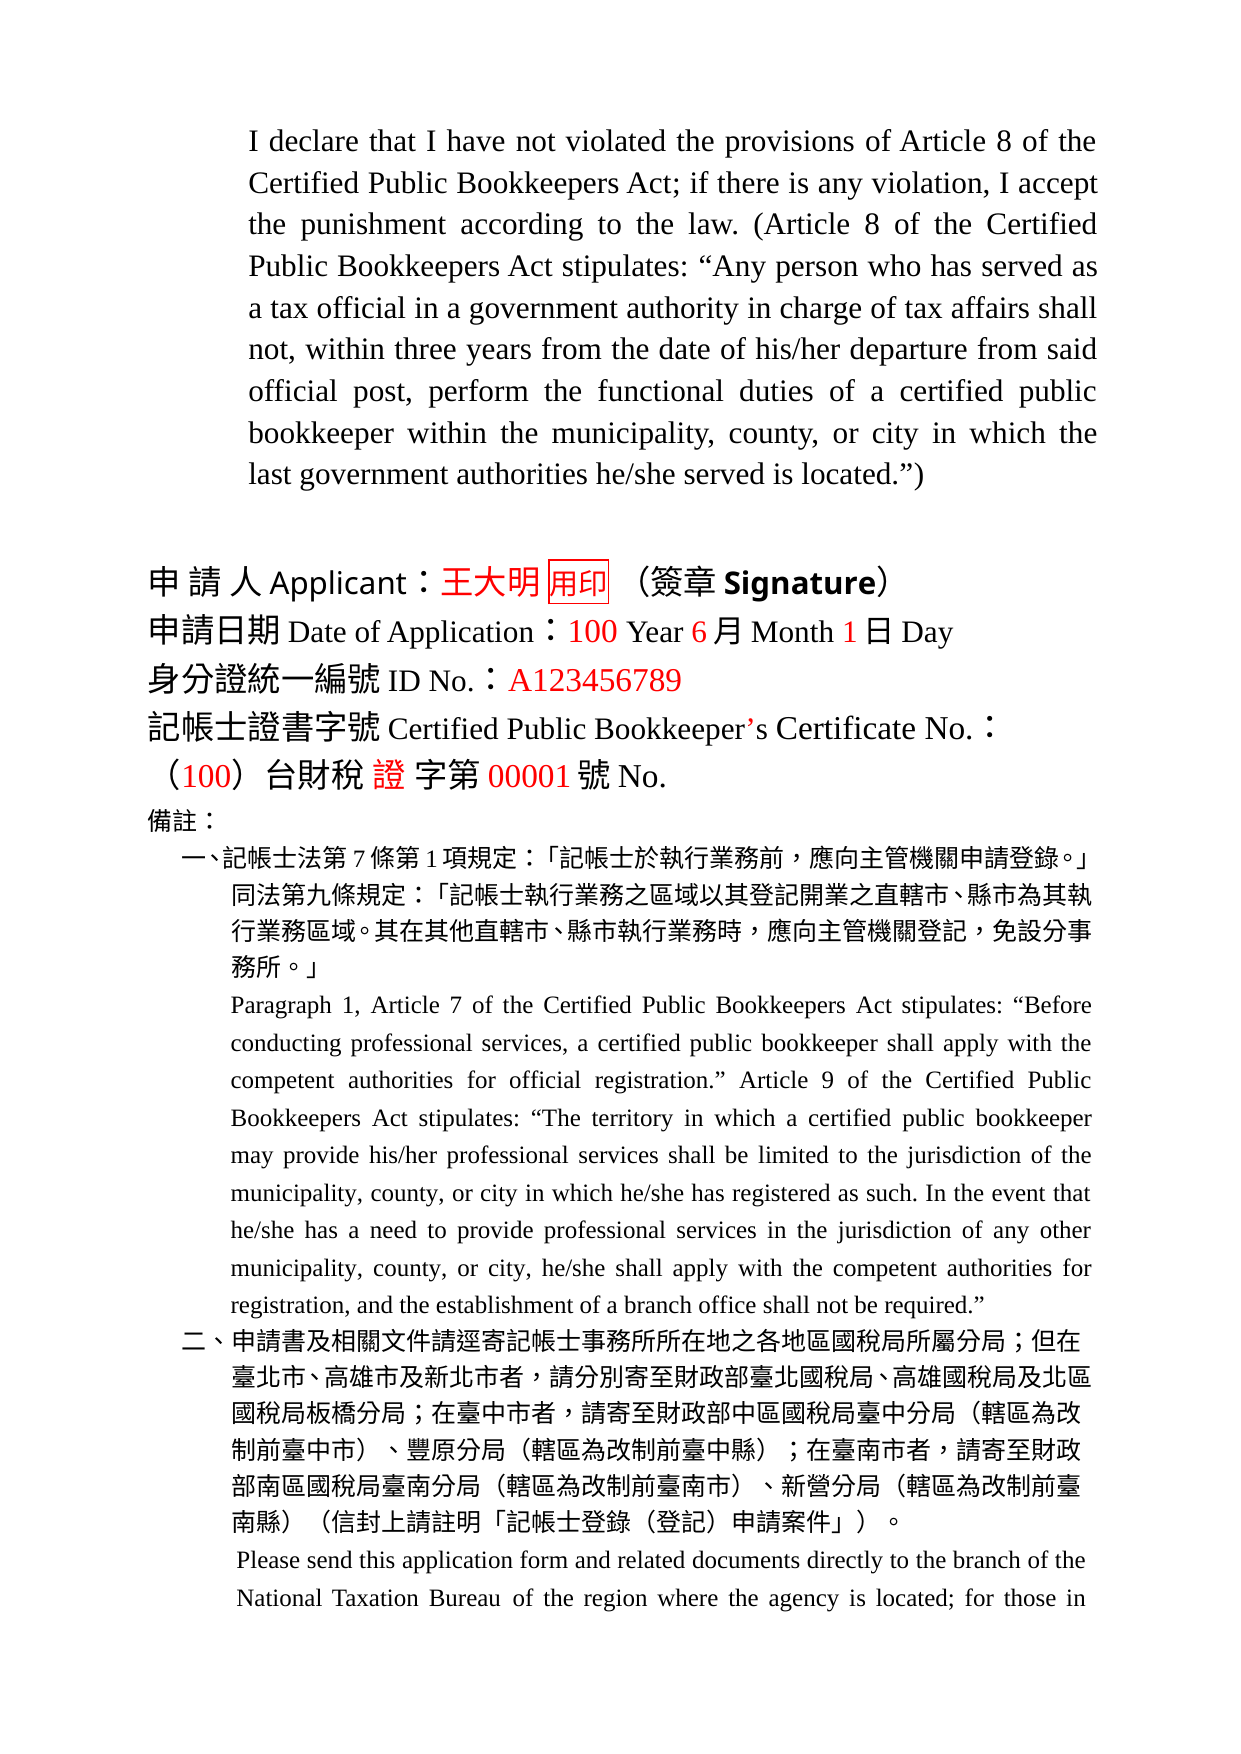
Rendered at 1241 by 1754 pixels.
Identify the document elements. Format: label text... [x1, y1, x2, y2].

text 申 請 人Applicant：王大明 用印 （簽章Signature） [148, 556, 1092, 604]
text 記帳士證書字號Certified Public Bookkeeper’s Certificate No.： [148, 701, 1240, 749]
text Paragraph 1, Article 7 of the Certified Public Bookkeepers Act stipulates: “Before conducting professional services, a certified public bookkeeper shall apply with the competent authorities for official registration.” Article 9 of the Certified Public Bookkeepers Act stipulates: “The territory in which a certified public bookkeeper may provide his/her professional services shall be limited to the jurisdiction of the municipality, county, or city in which he/she has registered as such. In the event that he/she has a need to provide professional services in the jurisdiction of any other municipality, county, or city, he/she shall apply with the competent authorities for registration, and the establishment of a branch office shall not be required.” [230, 984, 1092, 1321]
text I declare that I have not violated the provisions of Article 8 of the Certified Public Bookkeepers Act; if there is any violation, I accept the punishment according to the law. (Article 8 of the Certified Public Bookkeepers Act stipulates: “Any person who has served as a tax official in a government authority in charge of tax affairs shall not, within three years from the date of his/her departure from said official post, perform the functional duties of a certified public bookkeeper within the municipality, county, or city in which the last government authorities he/she served is located.”) [248, 118, 1098, 493]
text 身分證統一編號ID No.：A123456789 [148, 652, 1240, 701]
text 備註： [148, 797, 1240, 839]
text 二、申請書及相關文件請逕寄記帳士事務所所在地之各地區國稅局所屬分局；但在臺北市、高雄市及新北市者，請分別寄至財政部臺北國稅局、高雄國稅局及北區國稅局板橋分局；在臺中市者，請寄至財政部中區國稅局臺中分局（轄區為改制前臺中市）、豐原分局（轄區為改制前臺中縣）；在臺南市者，請寄至財政部南區國稅局臺南分局（轄區為改制前臺南市）、新營分局（轄區為改制前臺南縣）（信封上請註明「記帳士登錄（登記）申請案件」）。 [181, 1321, 1092, 1539]
text 申請日期Date of Application：100 Year 6月Month 1日Day [148, 604, 1240, 652]
text 一、記帳士法第7條第1項規定：「記帳士於執行業務前，應向主管機關申請登錄。」同法第九條規定：「記帳士執行業務之區域以其登記開業之直轄市、縣市為其執行業務區域。其在其他直轄市、縣市執行業務時，應向主管機關登記，免設分事務所。」 [181, 839, 1092, 984]
text （100）台財稅 證 字第00001號No. [148, 749, 1240, 797]
text Please send this application form and related documents directly to the branch of the National Taxation Bureau of the region where the agency is located; for those in [236, 1539, 1087, 1614]
